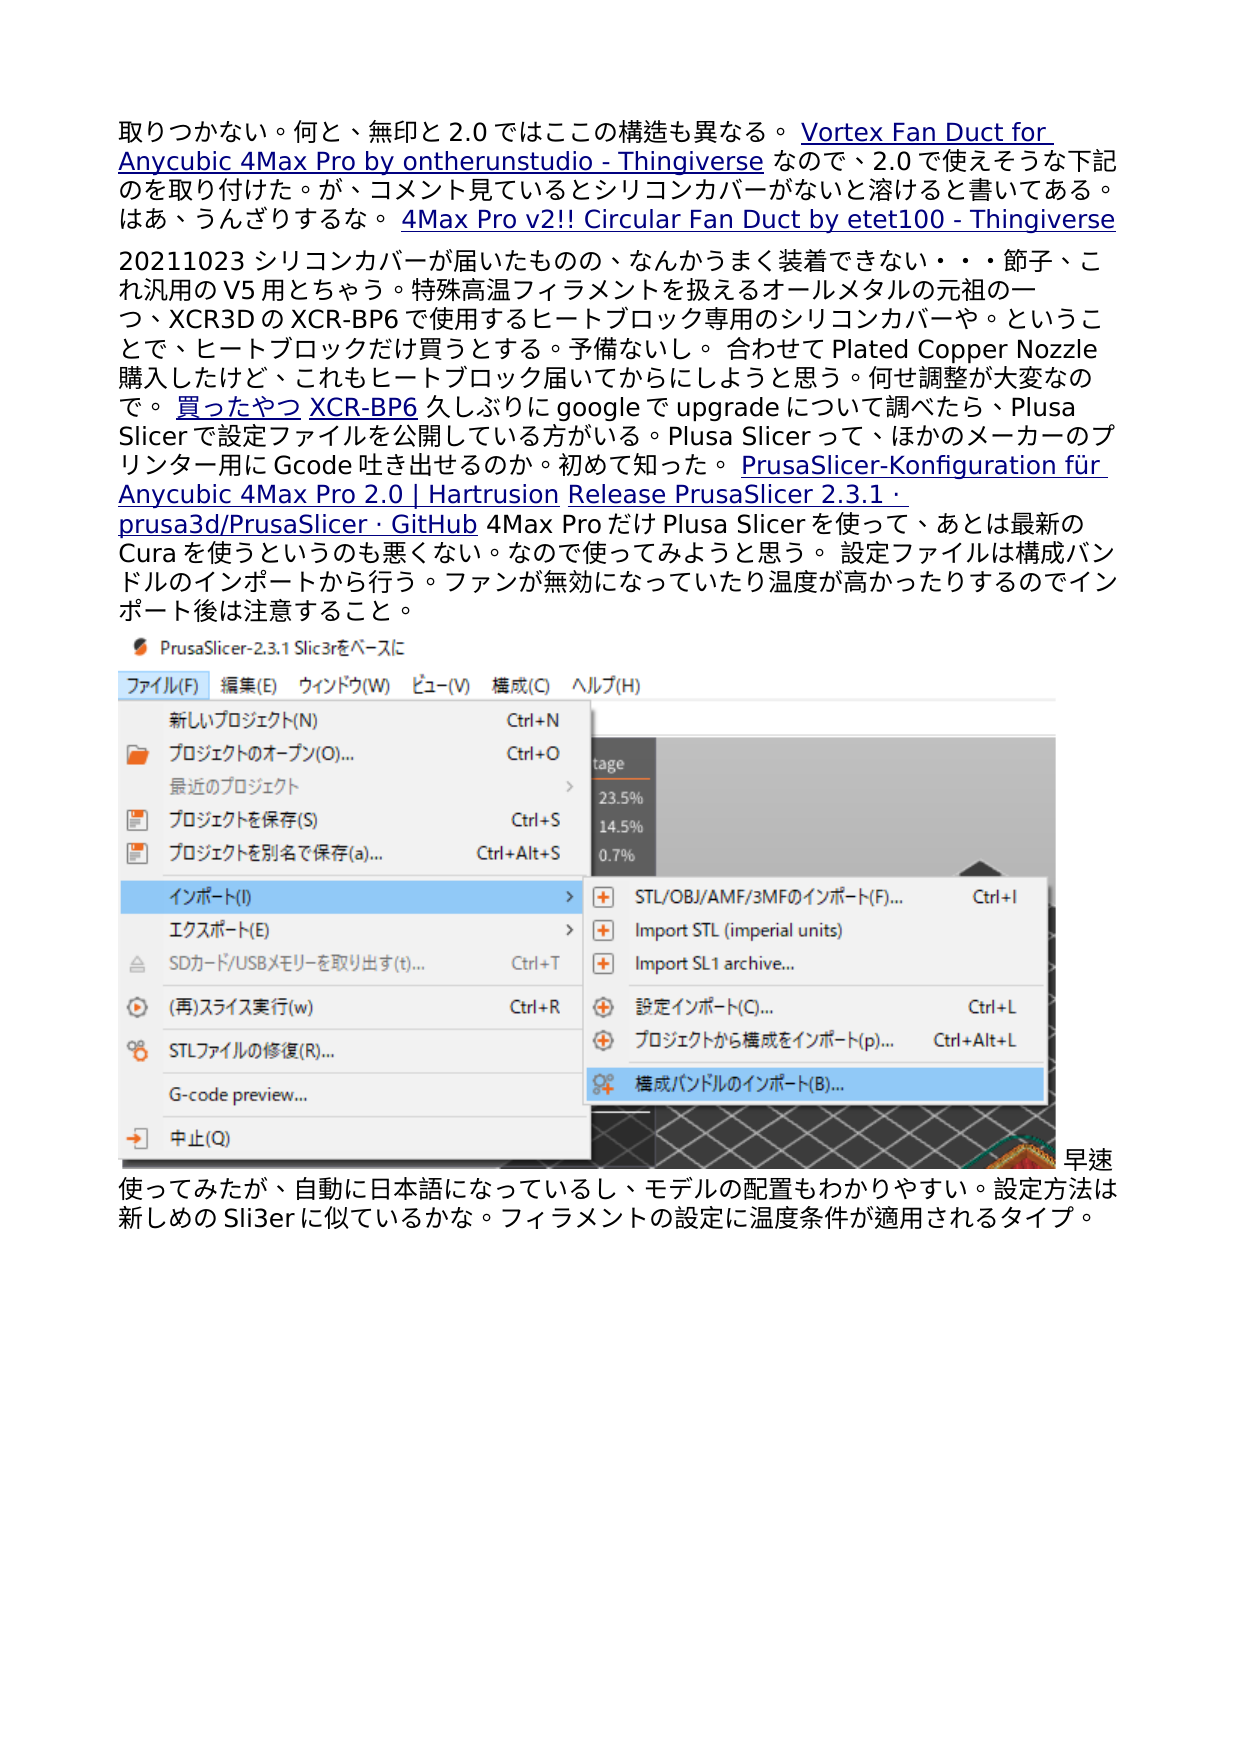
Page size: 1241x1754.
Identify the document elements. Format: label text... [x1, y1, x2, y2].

text 取りつかない。何と、無印と2.0ではここの構造も異なる。 Vortex Fan Duct for Anycubic 4Max Pro by ontherunstudio - Thingiverse なので、2.0で使えそうな下記のを取り付けた。が、コメント見ているとシリコンカバーがないと溶けると書いてある。はあ、うんざりするな。 4Max Pro v2!! Circular Fan Duct by etet100 - Thingiverse [118, 118, 1122, 235]
picture [118, 626, 1056, 1169]
text 20211023 シリコンカバーが届いたものの、なんかうまく装着できない・・・節子、これ汎用のV5用とちゃう。特殊高温フィラメントを扱えるオールメタルの元祖の一つ、XCR3DのXCR-BP6で使用するヒートブロック専用のシリコンカバーや。ということで、ヒートブロックだけ買うとする。予備ないし。 合わせてPlated Copper Nozzle購入したけど、これもヒートブロック届いてからにしようと思う。何せ調整が大変なので。 買ったやつ XCR-BP6 久しぶりにgoogleでupgradeについて調べたら、Plusa Slicerで設定ファイルを公開している方がいる。Plusa Slicerって、ほかのメーカーのプリンター用にGcode吐き出せるのか。初めて知った。 PrusaSlicer-Konfiguration für Anycubic 4Max Pro 2.0 | Hartrusion Release PrusaSlicer 2.3.1 · prusa3d/PrusaSlicer · GitHub 4Max ProだけPlusa Slicerを使って、あとは最新のCuraを使うというのも悪くない。なので使ってみようと思う。 設定ファイルは構成バンドルのインポートから行う。ファンが無効になっていたり温度が高かったりするのでインポート後は注意すること。 早速使ってみたが、自動に日本語になっているし、モデルの配置もわかりやすい。設定方法は新しめのSli3erに似ているかな。フィラメントの設定に温度条件が適用されるタイプ。 [118, 247, 1122, 1233]
